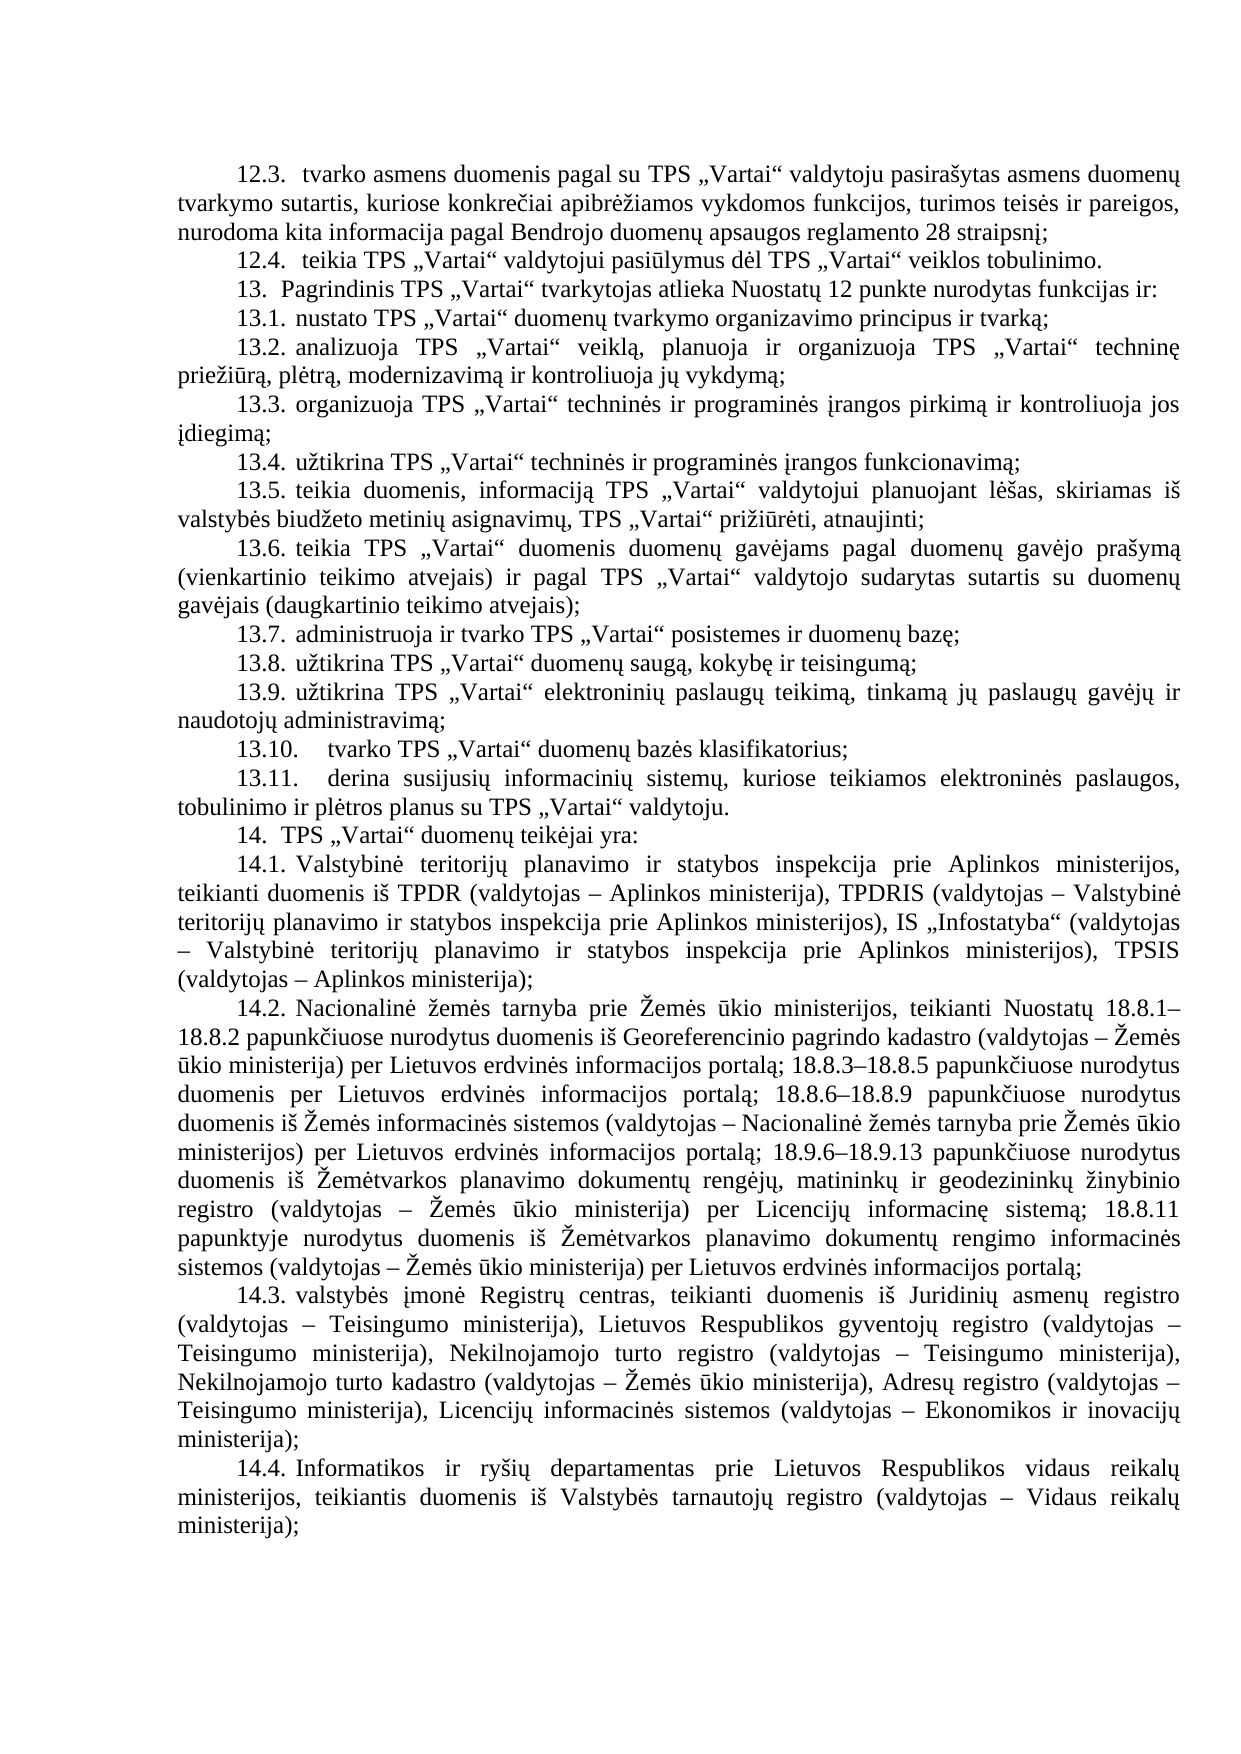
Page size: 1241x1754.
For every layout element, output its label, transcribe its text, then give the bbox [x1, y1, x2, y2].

text 13.1. nustato TPS „Vartai“ duomenų tvarkymo organizavimo principus ir tvarką; [177, 303, 1181, 332]
text 13.4. užtikrina TPS „Vartai“ techninės ir programinės įrangos funkcionavimą; [177, 447, 1181, 476]
text 12.3. tvarko asmens duomenis pagal su TPS „Vartai“ valdytoju pasirašytas asmens duomenų tvarkymo sutartis, kuriose konkrečiai apibrėžiamos vykdomos funkcijos, turimos teisės ir pareigos, nurodoma kita informacija pagal Bendrojo duomenų apsaugos reglamento 28 straipsnį; [177, 159, 1181, 246]
text 13. Pagrindinis TPS „Vartai“ tvarkytojas atlieka Nuostatų 12 punkte nurodytas funkcijas ir: [177, 274, 1181, 303]
text 13.11. derina susijusių informacinių sistemų, kuriose teikiamos elektroninės paslaugos, tobulinimo ir plėtros planus su TPS „Vartai“ valdytoju. [177, 763, 1181, 821]
text 12.4. teikia TPS „Vartai“ valdytojui pasiūlymus dėl TPS „Vartai“ veiklos tobulinimo. [177, 246, 1181, 274]
text 14.3. valstybės įmonė Registrų centras, teikianti duomenis iš Juridinių asmenų registro (valdytojas – Teisingumo ministerija), Lietuvos Respublikos gyventojų registro (valdytojas – Teisingumo ministerija), Nekilnojamojo turto registro (valdytojas – Teisingumo ministerija), Nekilnojamojo turto kadastro (valdytojas – Žemės ūkio ministerija), Adresų registro (valdytojas – Teisingumo ministerija), Licencijų informacinės sistemos (valdytojas – Ekonomikos ir inovacijų ministerija); [177, 1281, 1181, 1453]
text 14.1. Valstybinė teritorijų planavimo ir statybos inspekcija prie Aplinkos ministerijos, teikianti duomenis iš TPDR (valdytojas – Aplinkos ministerija), TPDRIS (valdytojas – Valstybinė teritorijų planavimo ir statybos inspekcija prie Aplinkos ministerijos), IS „Infostatyba“ (valdytojas – Valstybinė teritorijų planavimo ir statybos inspekcija prie Aplinkos ministerijos), TPSIS (valdytojas – Aplinkos ministerija); [177, 849, 1181, 993]
text 13.9. užtikrina TPS „Vartai“ elektroninių paslaugų teikimą, tinkamą jų paslaugų gavėjų ir naudotojų administravimą; [177, 677, 1181, 734]
text 14.4. Informatikos ir ryšių departamentas prie Lietuvos Respublikos vidaus reikalų ministerijos, teikiantis duomenis iš Valstybės tarnautojų registro (valdytojas – Vidaus reikalų ministerija); [177, 1453, 1181, 1539]
text 13.7. administruoja ir tvarko TPS „Vartai“ posistemes ir duomenų bazę; [177, 619, 1181, 648]
text 13.3. organizuoja TPS „Vartai“ techninės ir programinės įrangos pirkimą ir kontroliuoja jos įdiegimą; [177, 389, 1181, 447]
text 13.8. užtikrina TPS „Vartai“ duomenų saugą, kokybę ir teisingumą; [177, 648, 1181, 677]
text 14. TPS „Vartai“ duomenų teikėjai yra: [177, 821, 1181, 849]
text 13.5. teikia duomenis, informaciją TPS „Vartai“ valdytojui planuojant lėšas, skiriamas iš valstybės biudžeto metinių asignavimų, TPS „Vartai“ prižiūrėti, atnaujinti; [177, 476, 1181, 533]
text 14.2. Nacionalinė žemės tarnyba prie Žemės ūkio ministerijos, teikianti Nuostatų 18.8.1–18.8.2 papunkčiuose nurodytus duomenis iš Georeferencinio pagrindo kadastro (valdytojas – Žemės ūkio ministerija) per Lietuvos erdvinės informacijos portalą; 18.8.3–18.8.5 papunkčiuose nurodytus duomenis per Lietuvos erdvinės informacijos portalą; 18.8.6–18.8.9 papunkčiuose nurodytus duomenis iš Žemės informacinės sistemos (valdytojas – Nacionalinė žemės tarnyba prie Žemės ūkio ministerijos) per Lietuvos erdvinės informacijos portalą; 18.9.6–18.9.13 papunkčiuose nurodytus duomenis iš Žemėtvarkos planavimo dokumentų rengėjų, matininkų ir geodezininkų žinybinio registro (valdytojas – Žemės ūkio ministerija) per Licencijų informacinę sistemą; 18.8.11 papunktyje nurodytus duomenis iš Žemėtvarkos planavimo dokumentų rengimo informacinės sistemos (valdytojas – Žemės ūkio ministerija) per Lietuvos erdvinės informacijos portalą; [177, 993, 1181, 1281]
text 13.2. analizuoja TPS „Vartai“ veiklą, planuoja ir organizuoja TPS „Vartai“ techninę priežiūrą, plėtrą, modernizavimą ir kontroliuoja jų vykdymą; [177, 332, 1181, 389]
text 13.10. tvarko TPS „Vartai“ duomenų bazės klasifikatorius; [177, 734, 1181, 763]
text 13.6. teikia TPS „Vartai“ duomenis duomenų gavėjams pagal duomenų gavėjo prašymą (vienkartinio teikimo atvejais) ir pagal TPS „Vartai“ valdytojo sudarytas sutartis su duomenų gavėjais (daugkartinio teikimo atvejais); [177, 533, 1181, 619]
